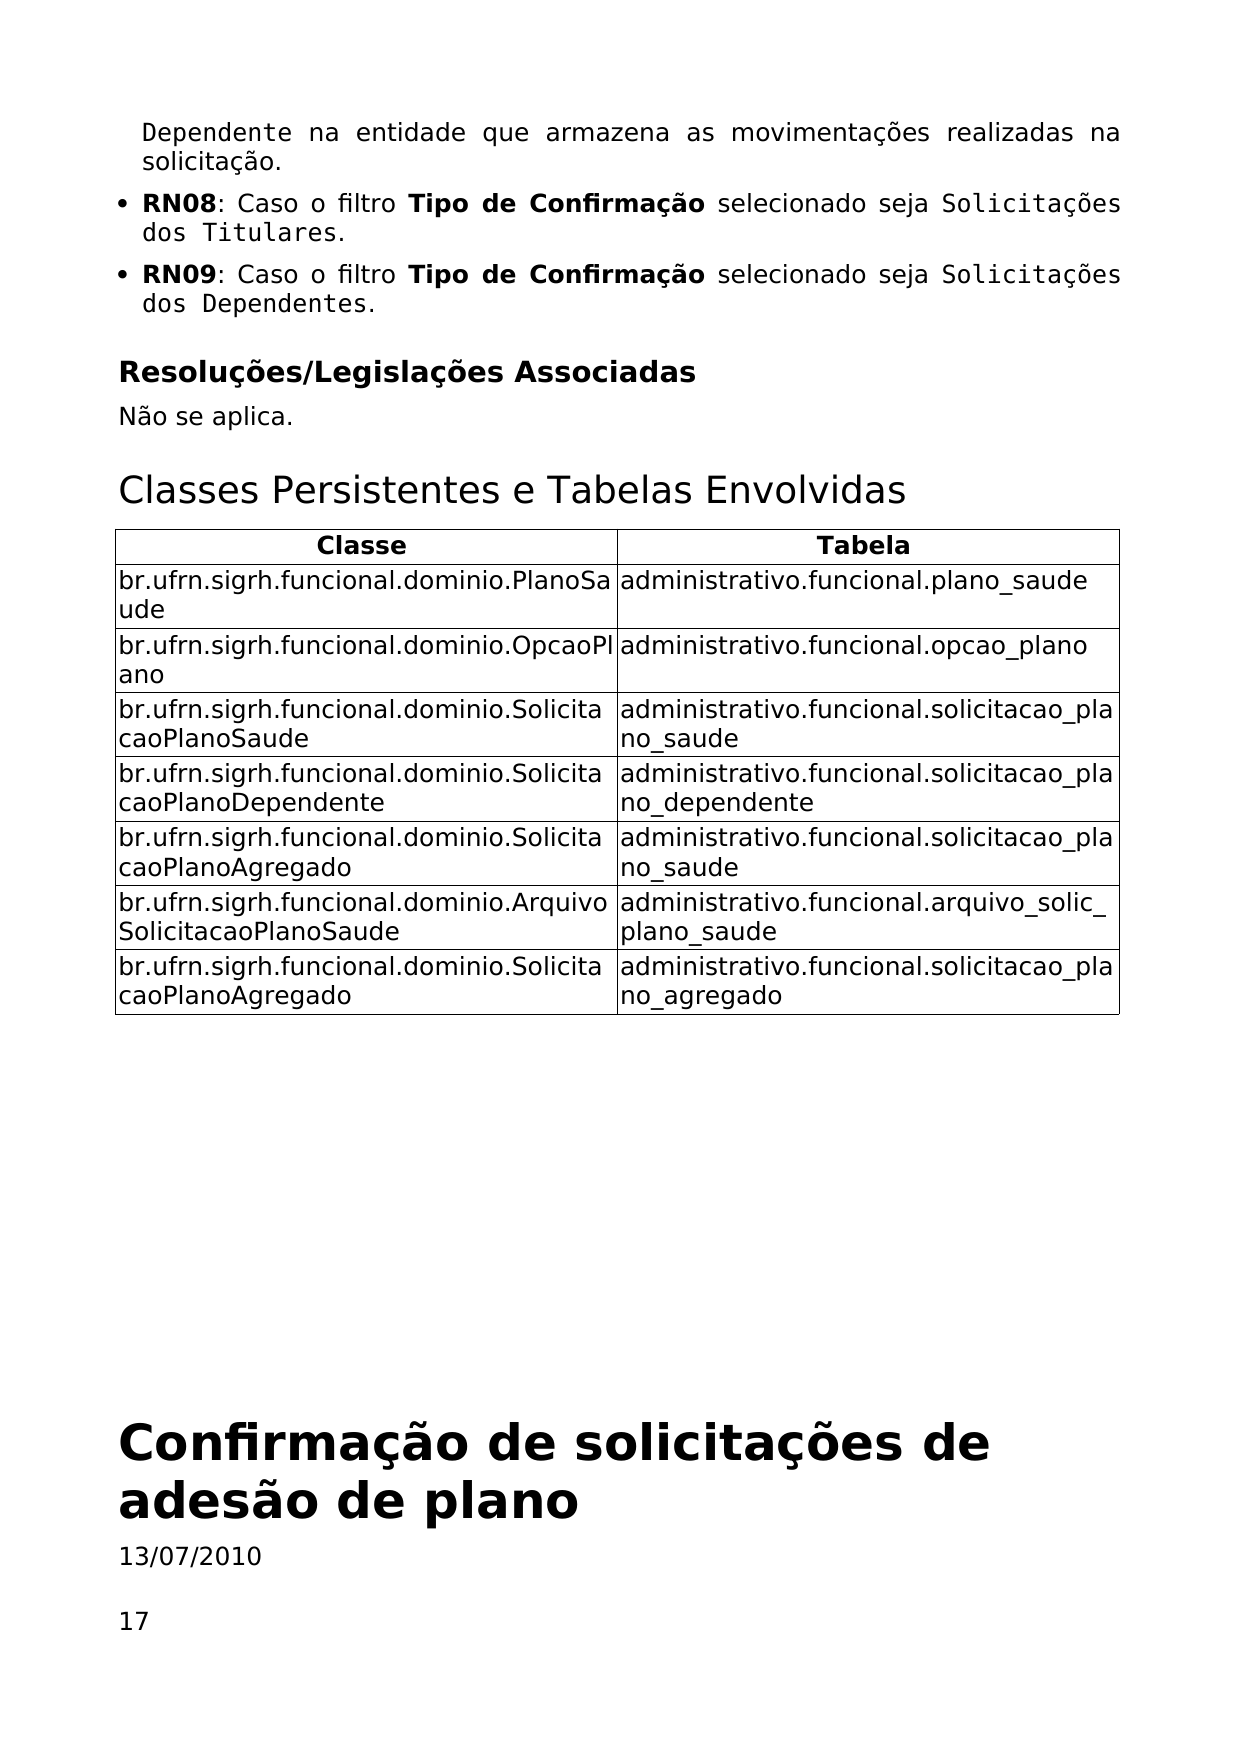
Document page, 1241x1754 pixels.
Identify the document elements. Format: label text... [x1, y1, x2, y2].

table_cell administrativo.funcional.solicitacao_plano_saude [618, 822, 1119, 885]
list RN09: Caso o filtro Tipo de Confirmação selecionado seja Solicitações dos Dependentes. [118, 260, 1122, 318]
list RN08: Caso o filtro Tipo de Confirmação selecionado seja Solicitações dos Titulares. [118, 189, 1122, 247]
table_cell administrativo.funcional.solicitacao_plano_agregado [618, 950, 1119, 1013]
subtitle Classes Persistentes e Tabelas Envolvidas [118, 469, 1122, 512]
table_header Classe [116, 530, 617, 563]
table_cell br.ufrn.sigrh.funcional.dominio.SolicitacaoPlanoSaude [116, 693, 617, 756]
table_cell br.ufrn.sigrh.funcional.dominio.SolicitacaoPlanoAgregado [116, 950, 617, 1013]
subtitle Resoluções/Legislações Associadas [118, 356, 1122, 389]
table_cell administrativo.funcional.plano_saude [618, 565, 1119, 628]
table_cell administrativo.funcional.arquivo_solic_plano_saude [618, 886, 1119, 949]
table_cell br.ufrn.sigrh.funcional.dominio.SolicitacaoPlanoDependente [116, 757, 617, 821]
table_cell br.ufrn.sigrh.funcional.dominio.ArquivoSolicitacaoPlanoSaude [116, 886, 617, 949]
table_cell br.ufrn.sigrh.funcional.dominio.OpcaoPlano [116, 629, 617, 692]
table_cell administrativo.funcional.solicitacao_plano_dependente [618, 757, 1119, 821]
text Não se aplica. [118, 402, 1122, 431]
table_cell administrativo.funcional.solicitacao_plano_saude [618, 693, 1119, 756]
table_cell administrativo.funcional.opcao_plano [618, 629, 1119, 692]
table_header Tabela [618, 530, 1119, 563]
list Dependente na entidade que armazena as movimentações realizadas na solicitação. [118, 118, 1122, 176]
text 13/07/2010 [118, 1542, 1122, 1572]
table_cell br.ufrn.sigrh.funcional.dominio.SolicitacaoPlanoAgregado [116, 822, 617, 885]
subtitle Confirmação de solicitações de adesão de plano [118, 1413, 1122, 1530]
table_cell br.ufrn.sigrh.funcional.dominio.PlanoSaude [116, 565, 617, 628]
